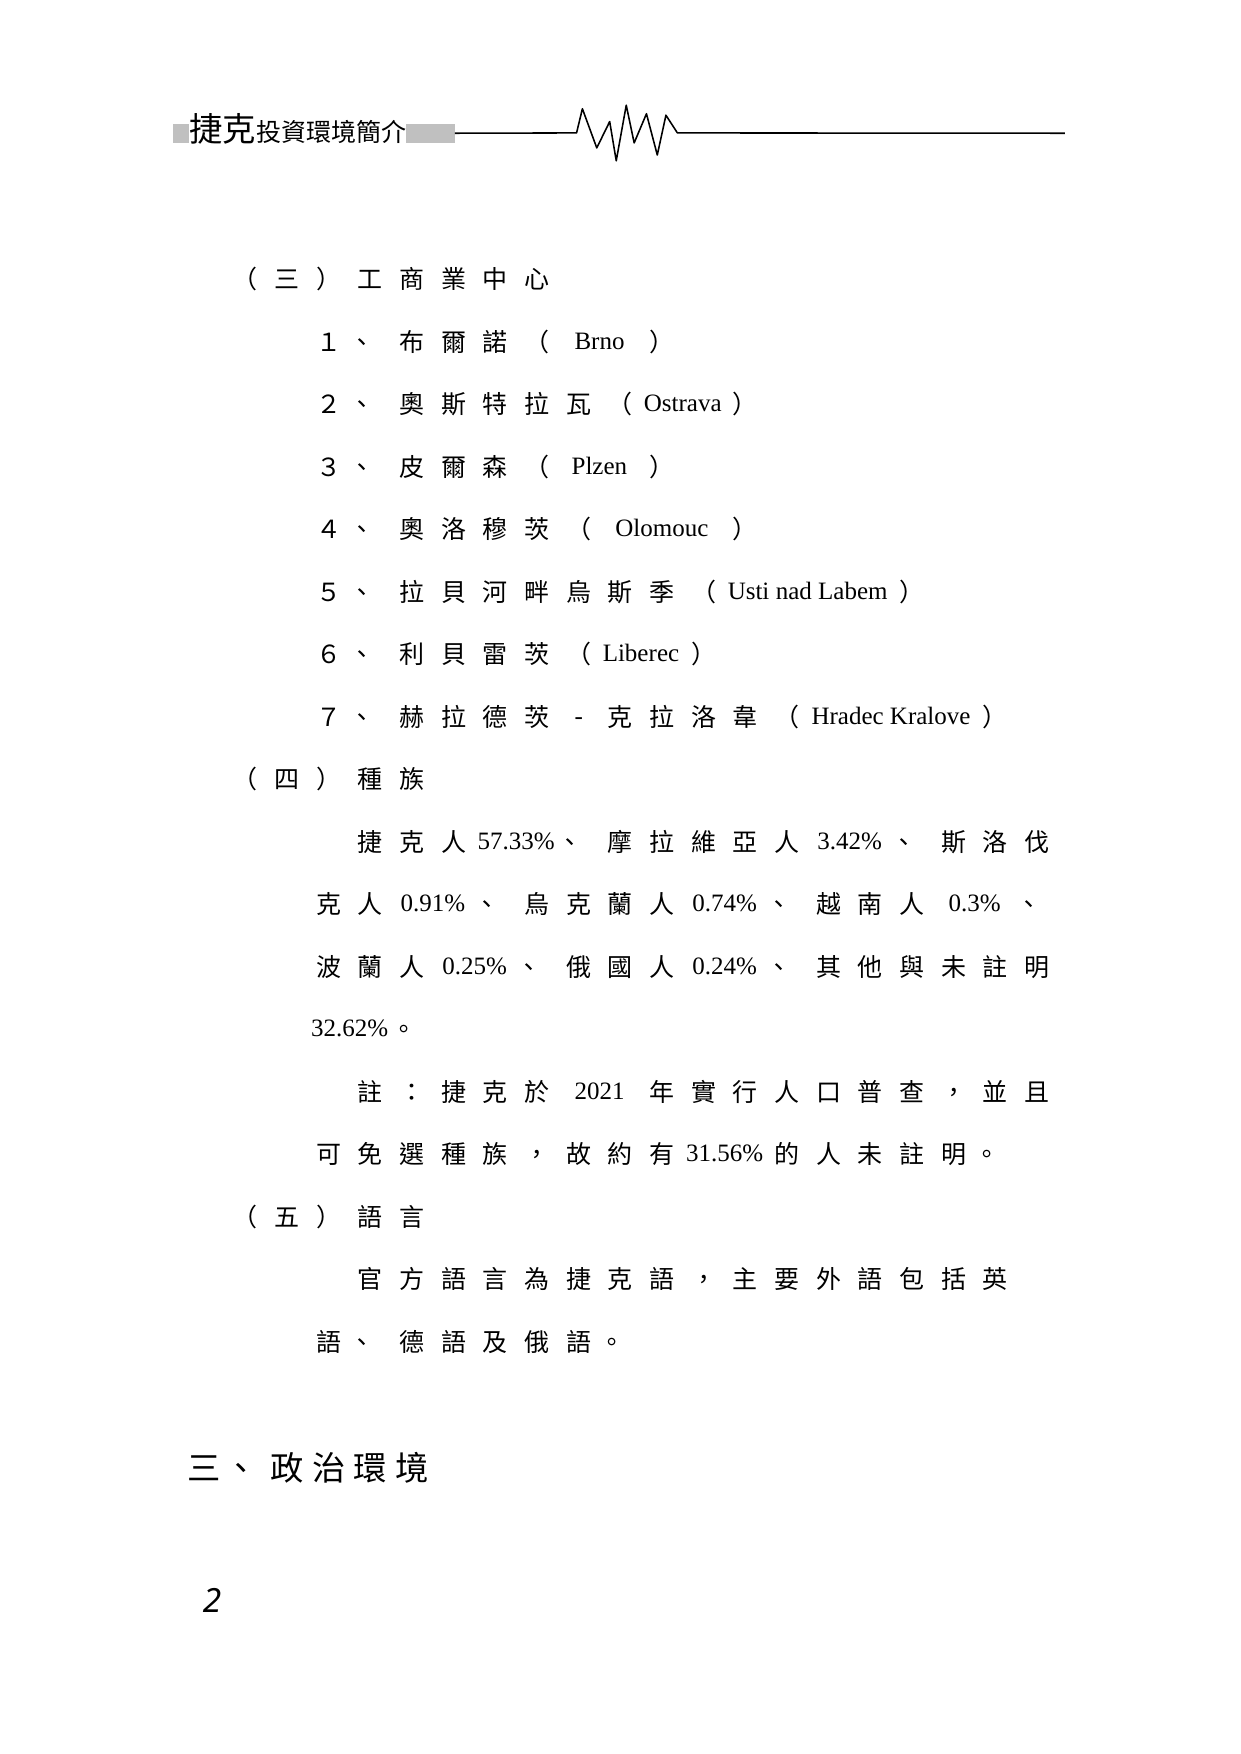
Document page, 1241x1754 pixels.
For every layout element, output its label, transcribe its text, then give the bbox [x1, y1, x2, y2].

text 捷克人57.33%、摩拉維亞人3.42%、斯洛伐克人0.91%、烏克蘭人0.74%、越南人0.3%、波蘭人0.25%、俄國人0.24%、其他與未註明32.62%。 [281, 799, 1058, 1049]
text （三）工商業中心 [207, 236, 1058, 299]
text ５、拉貝河畔烏斯季（Usti nad Labem） [281, 549, 1058, 611]
text １、布爾諾（Brno） [281, 299, 1058, 361]
text ３、皮爾森（Plzen） [281, 424, 1058, 486]
text ２、奧斯特拉瓦（Ostrava） [281, 361, 1058, 424]
text ７、赫拉德茨-克拉洛韋（Hradec Kralove） [281, 674, 1058, 736]
text 官方語言為捷克語，主要外語包括英語、德語及俄語。 [281, 1236, 1058, 1361]
text ４、奧洛穆茨（Olomouc） [281, 486, 1058, 549]
text ６、利貝雷茨（Liberec） [281, 611, 1058, 674]
text （五）語言 [207, 1174, 1058, 1236]
text （四）種族 [207, 736, 1058, 799]
text 註：捷克於2021年實行人口普查，並且可免選種族，故約有31.56%的人未註明。 [281, 1049, 1058, 1174]
text 三、政治環境 [183, 1424, 1058, 1486]
